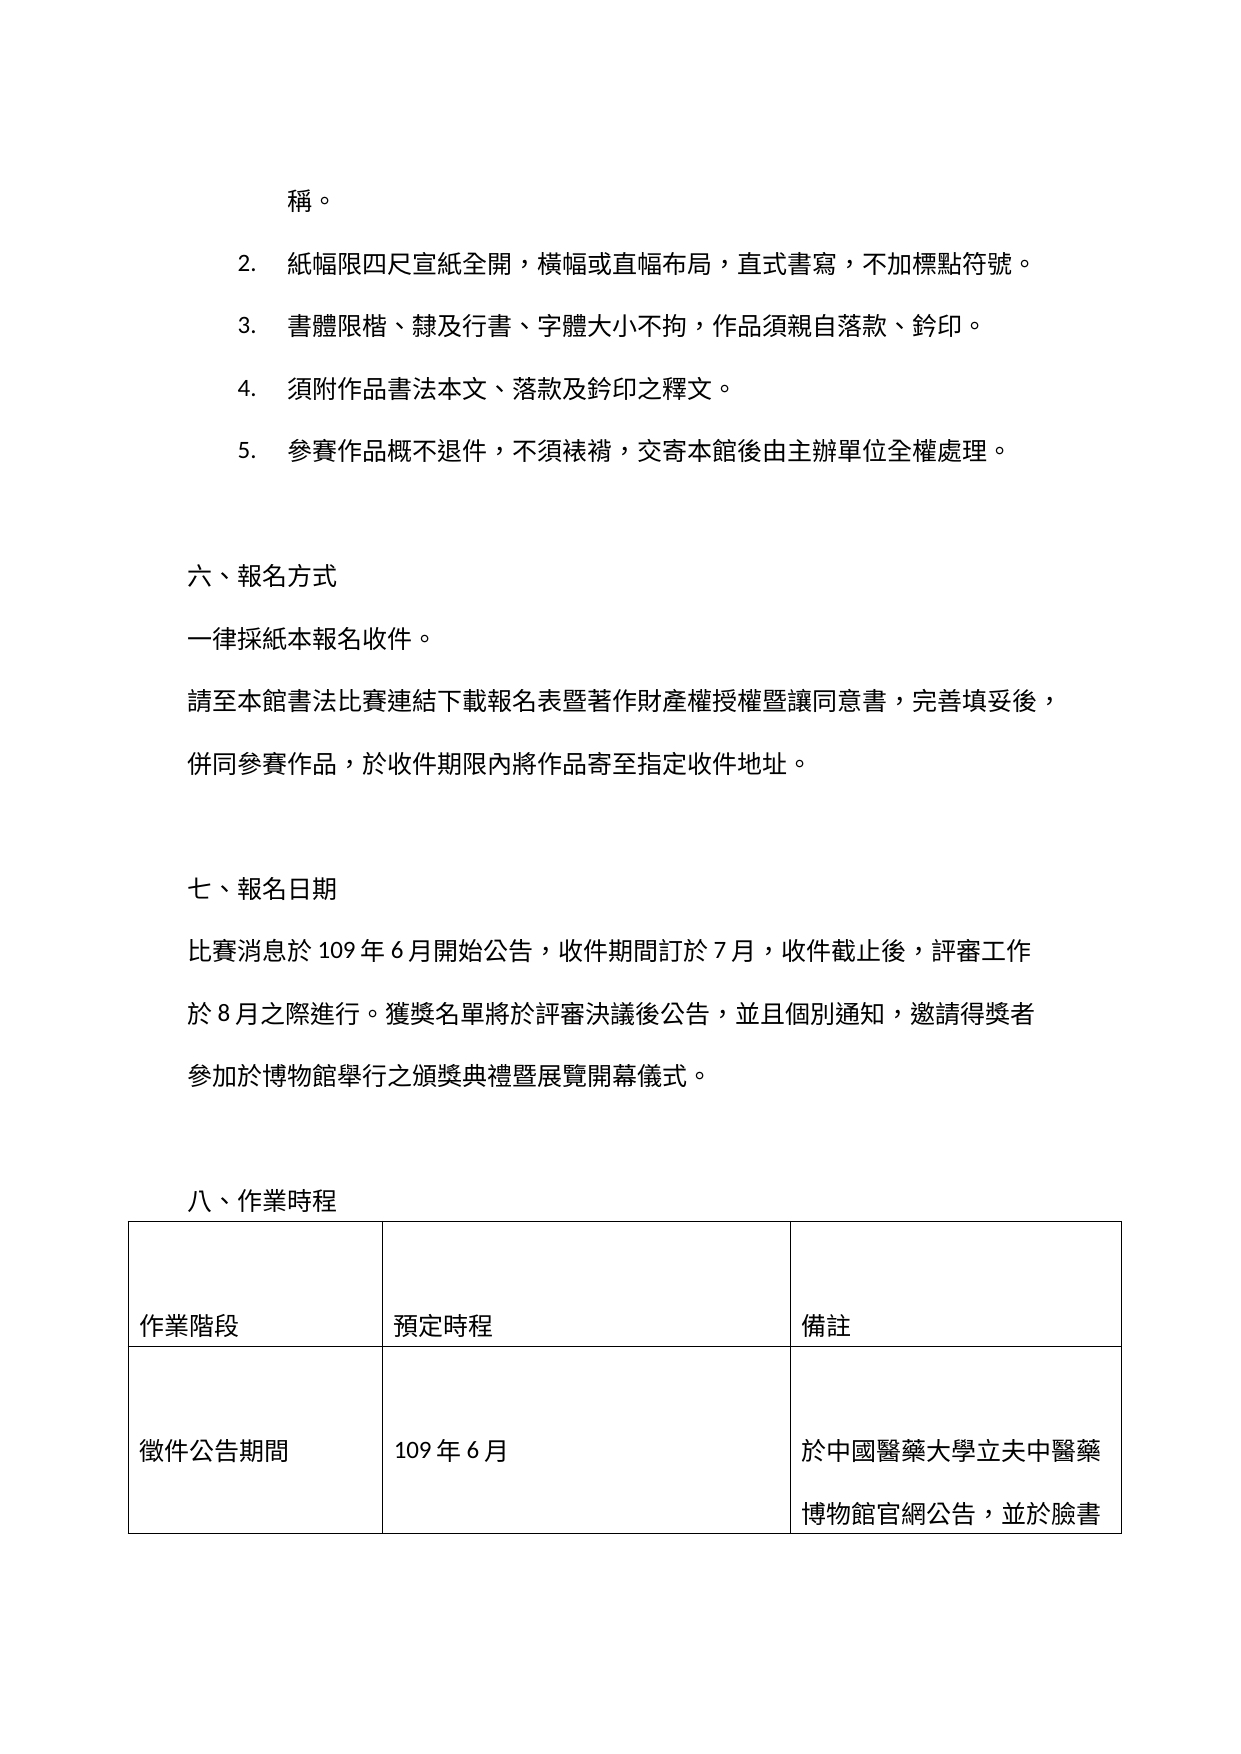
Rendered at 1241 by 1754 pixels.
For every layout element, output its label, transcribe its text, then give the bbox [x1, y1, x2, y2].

list 參賽作品概不退件，不須裱褙，交寄本館後由主辦單位全權處理。 [237, 408, 1053, 471]
list 書體限楷、隸及行書、字體大小不拘，作品須親自落款、鈐印。 [237, 283, 1053, 346]
text 八、作業時程 [187, 1158, 1053, 1221]
table_cell 徵件公告期間 [129, 1347, 382, 1533]
table_header 備註 [791, 1222, 1121, 1346]
text 一律採紙本報名收件。 [187, 596, 1053, 658]
list 紙幅限四尺宣紙全開，橫幅或直幅布局，直式書寫，不加標點符號。 [237, 221, 1053, 283]
table_cell 於中國醫藥大學立夫中醫藥博物館官網公告，並於臉書 [791, 1347, 1121, 1533]
list 書寫內容，需全文書寫，須落款，落款內容須註明書寫篇名、比賽名稱。 [237, 158, 1053, 221]
table_cell 109年6月 [383, 1347, 790, 1533]
text 七、報名日期 [187, 846, 1053, 908]
list 須附作品書法本文、落款及鈐印之釋文。 [237, 346, 1053, 408]
table_header 作業階段 [129, 1222, 382, 1346]
text 比賽消息於109年6月開始公告，收件期間訂於7月，收件截止後，評審工作於8月之際進行。獲獎名單將於評審決議後公告，並且個別通知，邀請得獎者參加於博物館舉行之頒獎典禮暨展覽開幕儀式。 [187, 908, 1053, 1096]
text 六、報名方式 [187, 533, 1053, 596]
text 請至本館書法比賽連結下載報名表暨著作財產權授權暨讓同意書，完善填妥後，併同參賽作品，於收件期限內將作品寄至指定收件地址。 [187, 658, 1053, 783]
table_header 預定時程 [383, 1222, 790, 1346]
